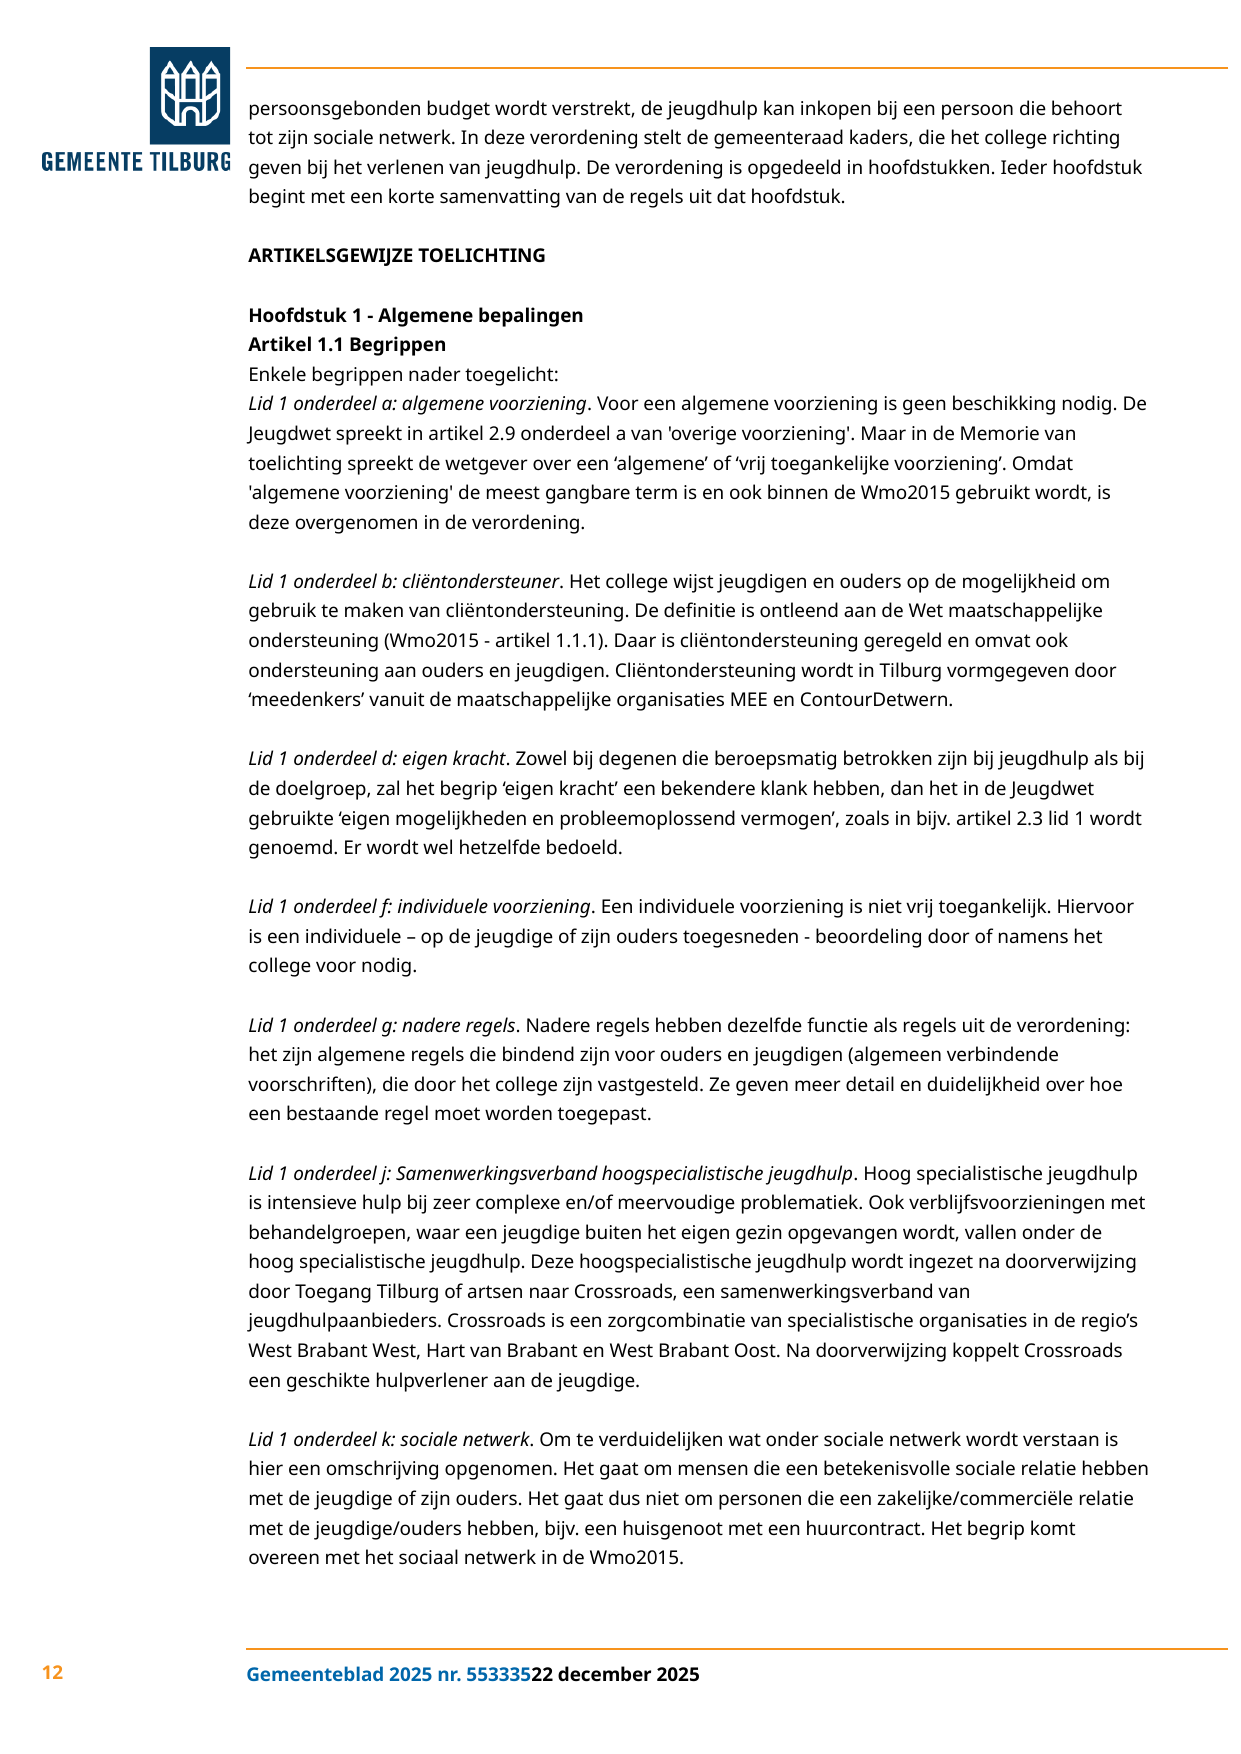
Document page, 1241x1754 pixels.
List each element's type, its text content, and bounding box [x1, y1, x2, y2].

text Artikel 1.1 Begrippen [248, 331, 1152, 357]
text Lid 1 onderdeel k: sociale netwerk. Om te verduidelijken wat onder sociale netwerk wordt verstaan is hier een omschrijving opgenomen. Het gaat om mensen die een betekenisvolle sociale relatie hebben met de jeugdige of zijn ouders. Het gaat dus niet om personen die een zakelijke/commerciële relatie met de jeugdige/ouders hebben, bijv. een huisgenoot met een huurcontract. Het begrip komt overeen met het sociaal netwerk in de Wmo2015. [248, 1426, 1152, 1570]
text persoonsgebonden budget wordt verstrekt, de jeugdhulp kan inkopen bij een persoon die behoort tot zijn sociale netwerk. In deze verordening stelt de gemeenteraad kaders, die het college richting geven bij het verlenen van jeugdhulp. De verordening is opgedeeld in hoofdstukken. Ieder hoofdstuk begint met een korte samenvatting van de regels uit dat hoofdstuk. [248, 95, 1152, 209]
text Lid 1 onderdeel j: Samenwerkingsverband hoogspecialistische jeugdhulp. Hoog specialistische jeugdhulp is intensieve hulp bij zeer complexe en/of meervoudige problematiek. Ook verblijfsvoorzieningen met behandelgroepen, waar een jeugdige buiten het eigen gezin opgevangen wordt, vallen onder de hoog specialistische jeugdhulp. Deze hoogspecialistische jeugdhulp wordt ingezet na doorverwijzing door Toegang Tilburg of artsen naar Crossroads, een samenwerkingsverband van jeugdhulpaanbieders. Crossroads is een zorgcombinatie van specialistische organisaties in de regio’s West Brabant West, Hart van Brabant en West Brabant Oost. Na doorverwijzing koppelt Crossroads een geschikte hulpverlener aan de jeugdige. [248, 1160, 1152, 1393]
text Hoofdstuk 1 - Algemene bepalingen [248, 302, 1152, 328]
text Lid 1 onderdeel a: algemene voorziening. Voor een algemene voorziening is geen beschikking nodig. De Jeugdwet spreekt in artikel 2.9 onderdeel a van 'overige voorziening'. Maar in de Memorie van toelichting spreekt de wetgever over een ‘algemene’ of ‘vrij toegankelijke voorziening’. Omdat 'algemene voorziening' de meest gangbare term is en ook binnen de Wmo2015 gebruikt wordt, is deze overgenomen in de verordening. [248, 391, 1152, 535]
text Lid 1 onderdeel f: individuele voorziening. Een individuele voorziening is niet vrij toegankelijk. Hiervoor is een individuele – op de jeugdige of zijn ouders toegesneden - beoordeling door of namens het college voor nodig. [248, 893, 1152, 978]
text Enkele begrippen nader toegelicht: [248, 361, 1152, 387]
text Lid 1 onderdeel g: nadere regels. Nadere regels hebben dezelfde functie als regels uit de verordening: het zijn algemene regels die bindend zijn voor ouders en jeugdigen (algemeen verbindende voorschriften), die door het college zijn vastgesteld. Ze geven meer detail en duidelijkheid over hoe een bestaande regel moet worden toegepast. [248, 1012, 1152, 1126]
text ARTIKELSGEWIJZE TOELICHTING [248, 243, 1152, 268]
text Lid 1 onderdeel d: eigen kracht. Zowel bij degenen die beroepsmatig betrokken zijn bij jeugdhulp als bij de doelgroep, zal het begrip ‘eigen kracht’ een bekendere klank hebben, dan het in de Jeugdwet gebruikte ‘eigen mogelijkheden en probleemoplossend vermogen’, zoals in bijv. artikel 2.3 lid 1 wordt genoemd. Er wordt wel hetzelfde bedoeld. [248, 746, 1152, 860]
picture [41, 47, 231, 172]
text Lid 1 onderdeel b: cliëntondersteuner. Het college wijst jeugdigen en ouders op de mogelijkheid om gebruik te maken van cliëntondersteuning. De definitie is ontleend aan de Wet maatschappelijke ondersteuning (Wmo2015 - artikel 1.1.1). Daar is cliëntondersteuning geregeld en omvat ook ondersteuning aan ouders en jeugdigen. Cliëntondersteuning wordt in Tilburg vormgegeven door ‘meedenkers’ vanuit de maatschappelijke organisaties MEE en ContourDetwern. [248, 568, 1152, 712]
